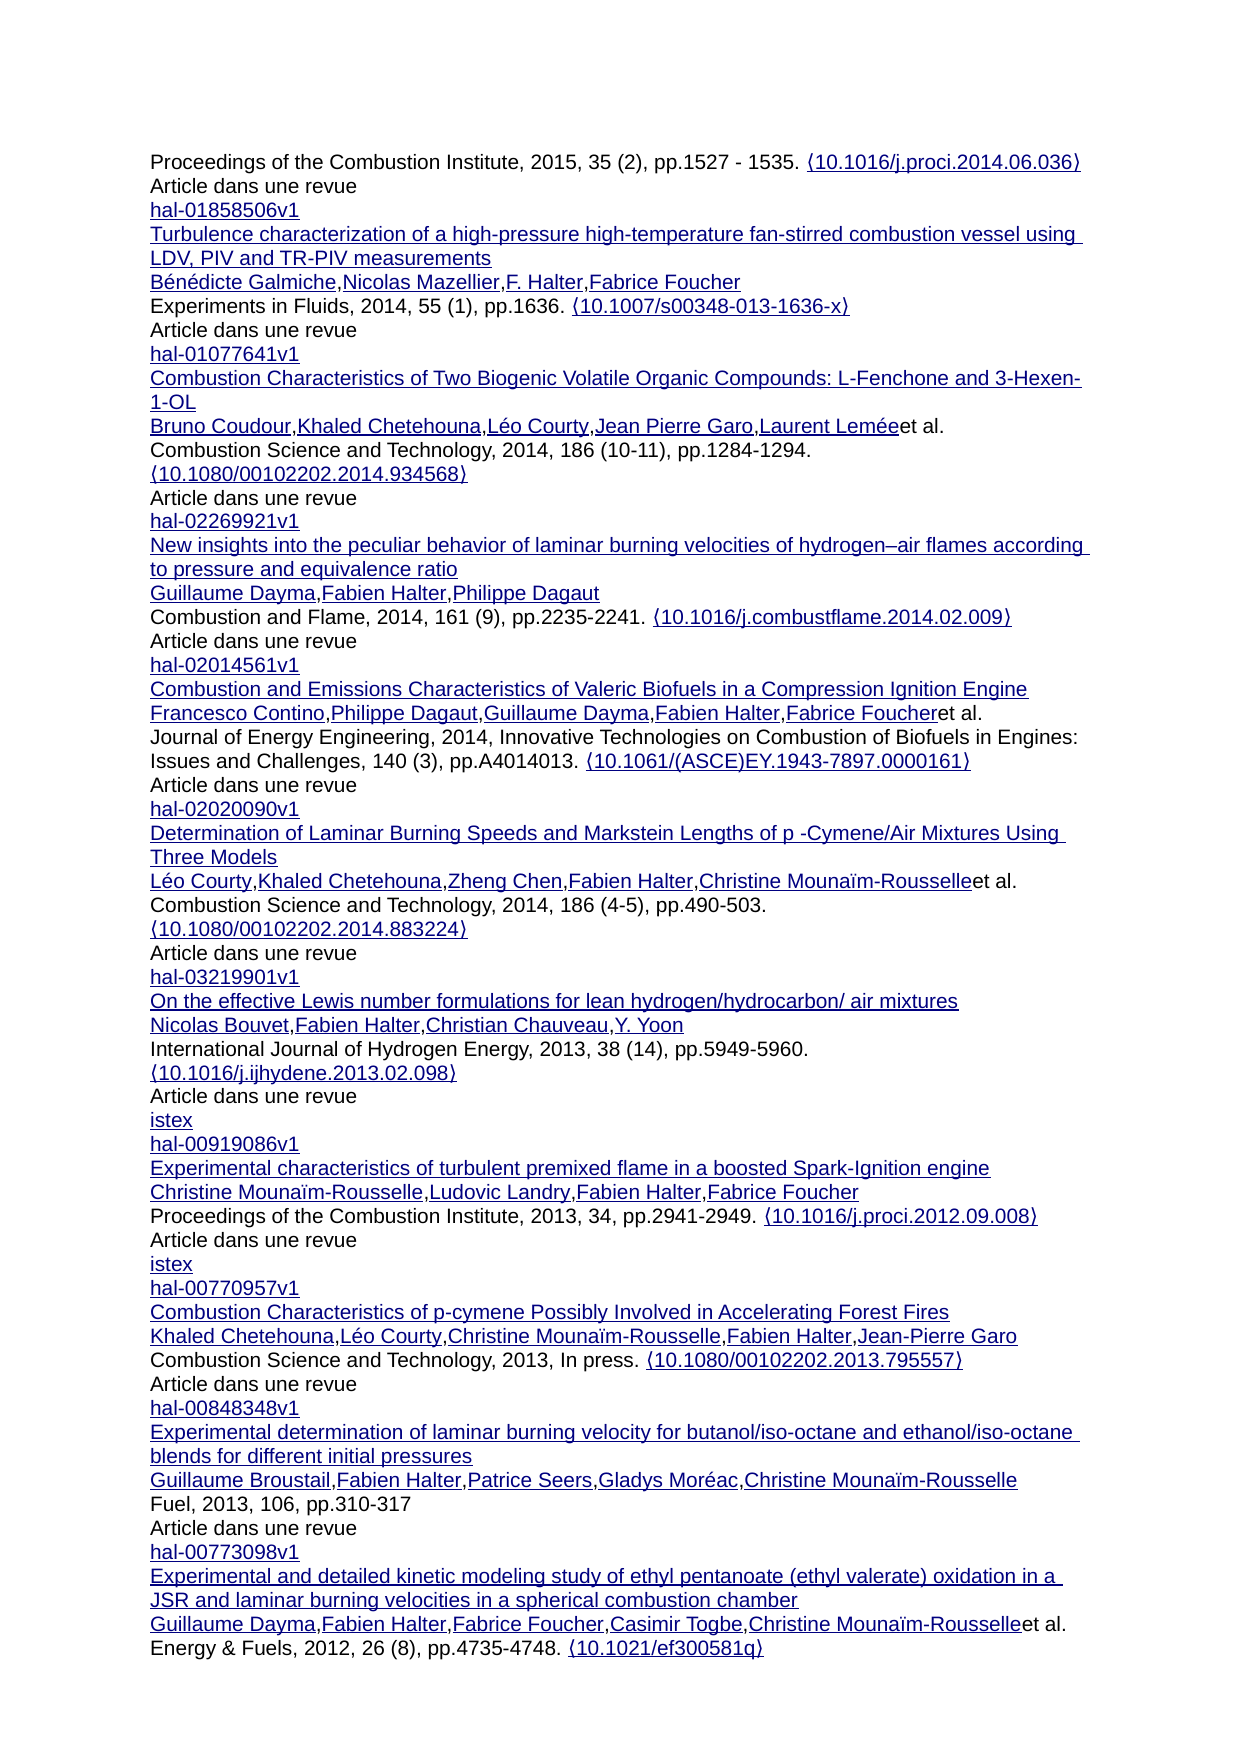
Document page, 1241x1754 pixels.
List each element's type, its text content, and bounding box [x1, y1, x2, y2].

table_cell Experimental and detailed kinetic modeling study of ethyl pentanoate (ethyl valerate) oxidation in a JSR and laminar burning velocities in a spherical combustion chamber Guillaume Dayma,Fabien Halter,Fabrice Foucher,Casimir Togbe,Christine Mounaïm-Rousselleet al. Energy & Fuels, 2012, 26 (8), pp.4735-4748. ⟨10.1021/ef300581q⟩ [150, 1564, 1090, 1659]
table_cell Experimental determination of laminar burning velocity for butanol/iso-octane and ethanol/iso-octane blends for different initial pressures Guillaume Broustail,Fabien Halter,Patrice Seers,Gladys Moréac,Christine Mounaïm-Rousselle Fuel, 2013, 106, pp.310-317 Article dans une revue hal-00773098v1 [150, 1420, 1090, 1563]
table_cell Combustion Characteristics of p-cymene Possibly Involved in Accelerating Forest Fires Khaled Chetehouna,Léo Courty,Christine Mounaïm-Rousselle,Fabien Halter,Jean-Pierre Garo Combustion Science and Technology, 2013, In press. ⟨10.1080/00102202.2013.795557⟩ Article dans une revue hal-00848348v1 [150, 1300, 1090, 1420]
table_cell Proceedings of the Combustion Institute, 2015, 35 (2), pp.1527 - 1535. ⟨10.1016/j.proci.2014.06.036⟩ Article dans une revue hal-01858506v1 [150, 150, 1090, 222]
table_cell Determination of Laminar Burning Speeds and Markstein Lengths of p -Cymene/Air Mixtures Using Three Models Léo Courty,Khaled Chetehouna,Zheng Chen,Fabien Halter,Christine Mounaïm-Rousselleet al. Combustion Science and Technology, 2014, 186 (4-5), pp.490-503. ⟨10.1080/00102202.2014.883224⟩ Article dans une revue hal-03219901v1 [150, 821, 1090, 988]
table_cell to pressure and equivalence ratio Guillaume Dayma,Fabien Halter,Philippe Dagaut Combustion and Flame, 2014, 161 (9), pp.2235-2241. ⟨10.1016/j.combustflame.2014.02.009⟩ Article dans une revue hal-02014561v1 [150, 555, 1090, 677]
table_cell Combustion and Emissions Characteristics of Valeric Biofuels in a Compression Ignition Engine Francesco Contino,Philippe Dagaut,Guillaume Dayma,Fabien Halter,Fabrice Foucheret al. Journal of Energy Engineering, 2014, Innovative Technologies on Combustion of Biofuels in Engines: Issues and Challenges, 140 (3), pp.A4014013. ⟨10.1061/(ASCE)EY.1943-7897.0000161⟩ Article dans une revue hal-02020090v1 [150, 677, 1090, 821]
table_cell New insights into the peculiar behavior of laminar burning velocities of hydrogen–air flames according [150, 533, 1090, 554]
table_cell Combustion Characteristics of Two Biogenic Volatile Organic Compounds: L-Fenchone and 3-Hexen-1-OL Bruno Coudour,Khaled Chetehouna,Léo Courty,Jean Pierre Garo,Laurent Leméeet al. Combustion Science and Technology, 2014, 186 (10-11), pp.1284-1294. ⟨10.1080/00102202.2014.934568⟩ Article dans une revue hal-02269921v1 [150, 366, 1090, 533]
table_cell Experimental characteristics of turbulent premixed flame in a boosted Spark-Ignition engine Christine Mounaïm-Rousselle,Ludovic Landry,Fabien Halter,Fabrice Foucher Proceedings of the Combustion Institute, 2013, 34, pp.2941-2949. ⟨10.1016/j.proci.2012.09.008⟩ Article dans une revue istex hal-00770957v1 [150, 1156, 1090, 1300]
table_cell Turbulence characterization of a high-pressure high-temperature fan-stirred combustion vessel using LDV, PIV and TR-PIV measurements Bénédicte Galmiche,Nicolas Mazellier,F. Halter,Fabrice Foucher Experiments in Fluids, 2014, 55 (1), pp.1636. ⟨10.1007/s00348-013-1636-x⟩ Article dans une revue hal-01077641v1 [150, 222, 1090, 366]
table_cell On the effective Lewis number formulations for lean hydrogen/hydrocarbon/ air mixtures Nicolas Bouvet,Fabien Halter,Christian Chauveau,Y. Yoon International Journal of Hydrogen Energy, 2013, 38 (14), pp.5949-5960. ⟨10.1016/j.ijhydene.2013.02.098⟩ Article dans une revue istex hal-00919086v1 [150, 989, 1090, 1156]
